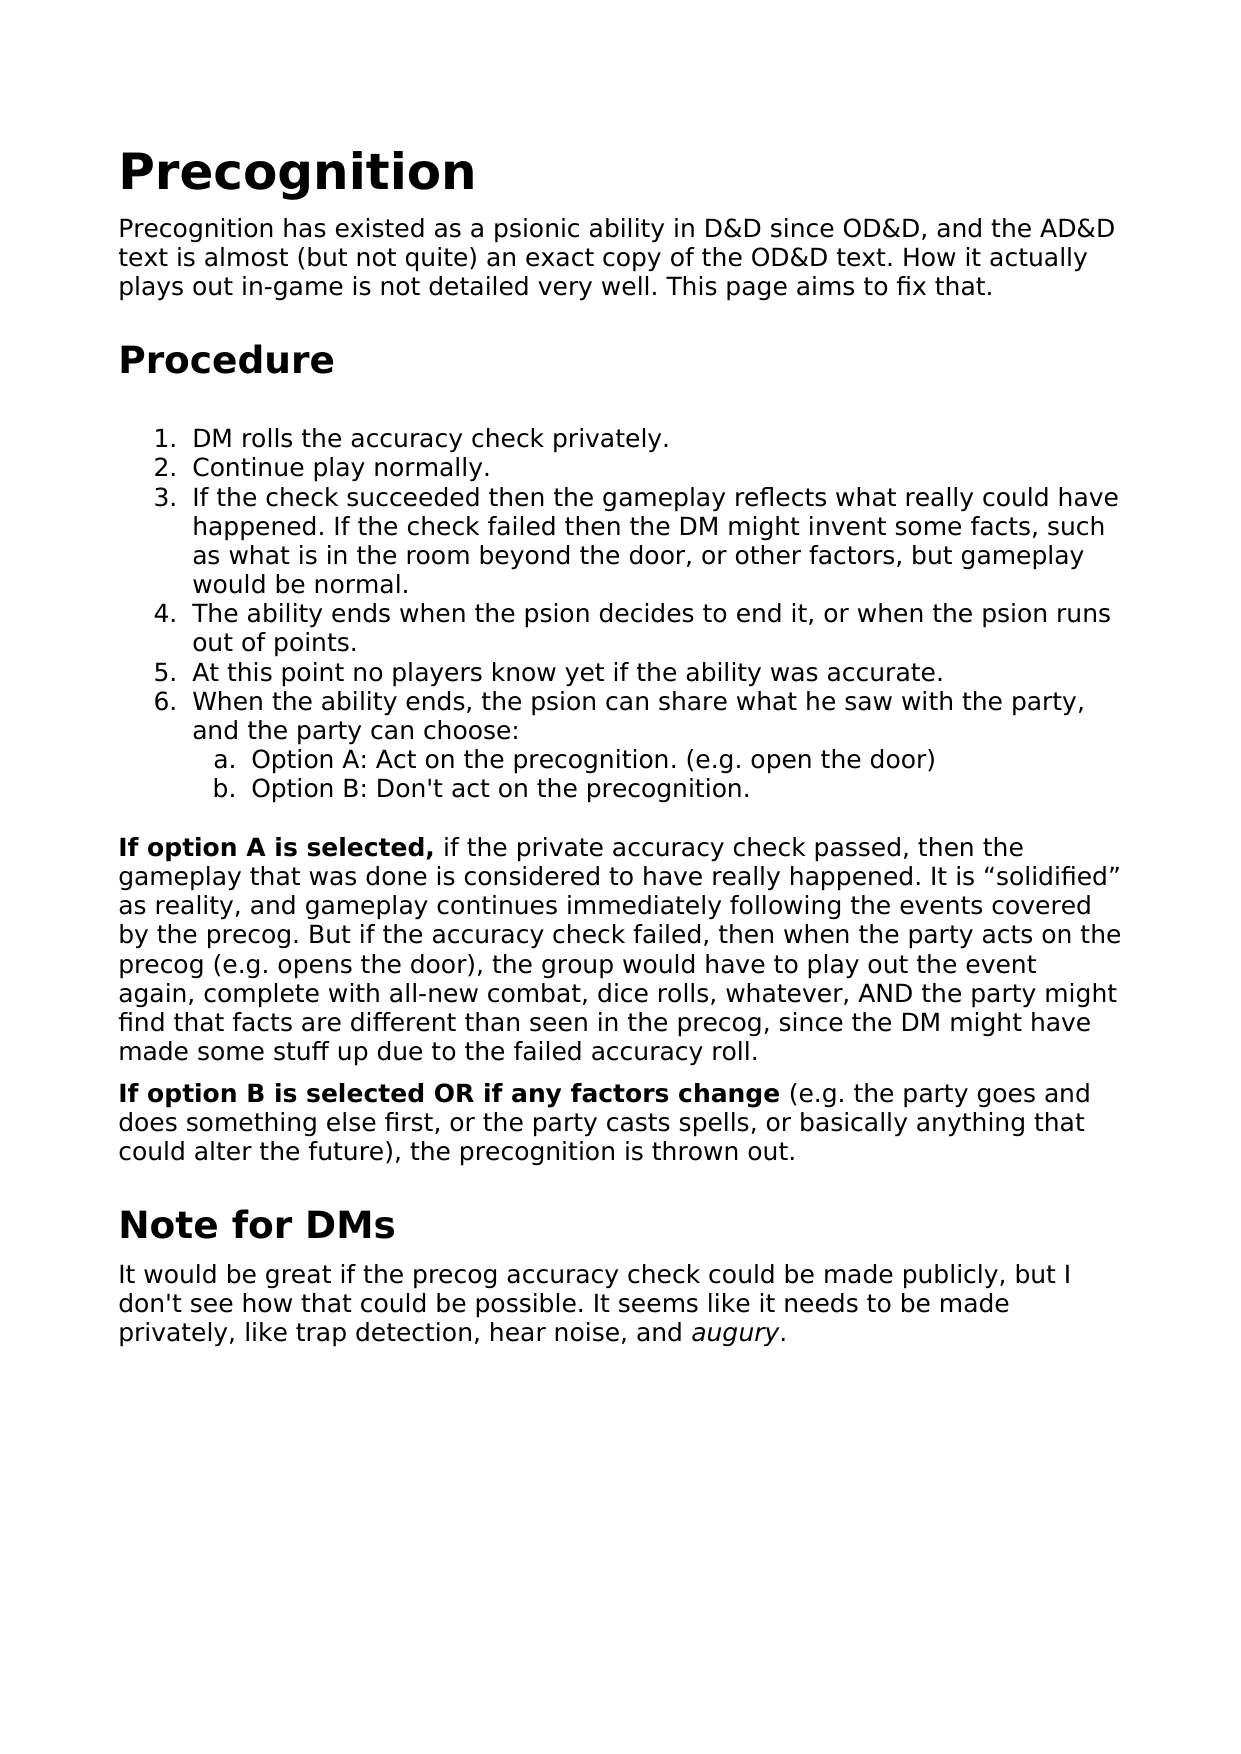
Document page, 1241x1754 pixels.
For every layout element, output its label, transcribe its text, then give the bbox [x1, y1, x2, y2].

subtitle Procedure [118, 339, 1122, 382]
list DM rolls the accuracy check privately. [177, 424, 1122, 454]
list At this point no players know yet if the ability was accurate. [177, 658, 1122, 687]
text If option B is selected OR if any factors change (e.g. the party goes and does something else first, or the party casts spells, or basically anything that could alter the future), the precognition is thrown out. [118, 1079, 1122, 1166]
list If the check succeeded then the gameplay reflects what really could have happened. If the check failed then the DM might invent some facts, such as what is in the room beyond the door, or other factors, but gameplay would be normal. [177, 483, 1122, 599]
text Precognition has existed as a psionic ability in D&D since OD&D, and the AD&D text is almost (but not quite) an exact copy of the OD&D text. How it actually plays out in-game is not detailed very well. This page aims to fix that. [118, 214, 1122, 301]
list The ability ends when the psion decides to end it, or when the psion runs out of points. [177, 599, 1122, 658]
subtitle Note for DMs [118, 1204, 1122, 1248]
subtitle Precognition [118, 143, 1122, 201]
list Option B: Don't act on the precognition. [236, 774, 1122, 804]
list Option A: Act on the precognition. (e.g. open the door) [236, 745, 1122, 774]
list When the ability ends, the psion can share what he saw with the party, and the party can choose: [177, 687, 1122, 745]
text It would be great if the precog accuracy check could be made publicly, but I don't see how that could be possible. It seems like it needs to be made privately, like trap detection, hear noise, and augury. [118, 1260, 1122, 1348]
list Continue play normally. [177, 454, 1122, 483]
text If option A is selected, if the private accuracy check passed, then the gameplay that was done is considered to have really happened. It is “solidified” as reality, and gameplay continues immediately following the events covered by the precog. But if the accuracy check failed, then when the party acts on the precog (e.g. opens the door), the group would have to play out the event again, complete with all-new combat, dice rolls, whatever, AND the party might find that facts are different than seen in the precog, since the DM might have made some stuff up due to the failed accuracy roll. [118, 833, 1122, 1066]
